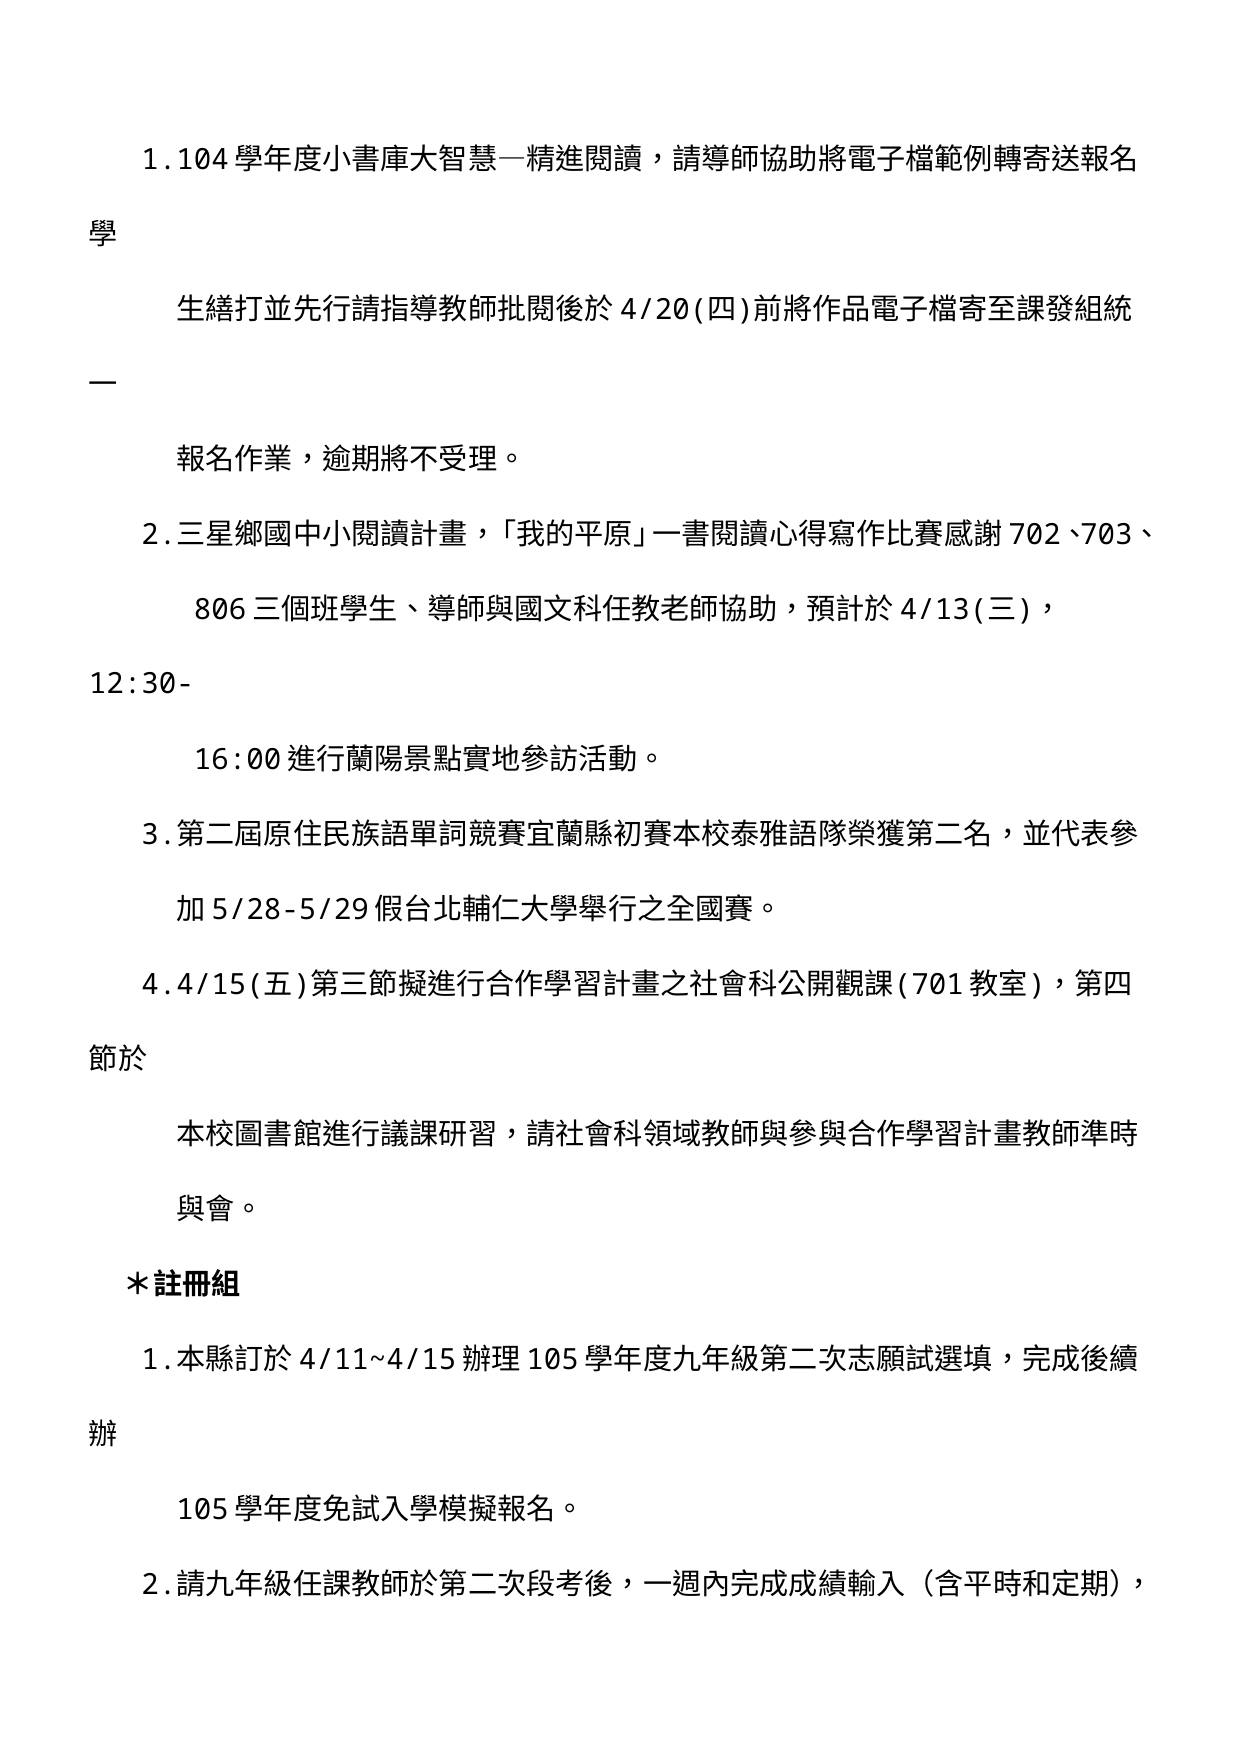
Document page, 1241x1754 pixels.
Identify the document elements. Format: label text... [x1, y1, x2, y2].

text 105學年度免試入學模擬報名。 [89, 1469, 1152, 1544]
text 806三個班學生、導師與國文科任教老師協助，預計於4/13(三)，12:30- [89, 569, 1152, 719]
text 16:00進行蘭陽景點實地參訪活動。 [89, 719, 1152, 794]
text 與會。 [89, 1169, 1152, 1244]
text 1.本縣訂於4/11~4/15辦理105學年度九年級第二次志願試選填，完成後續辦 [89, 1319, 1152, 1469]
text ＊註冊組 [89, 1244, 1152, 1319]
text 4.4/15(五)第三節擬進行合作學習計畫之社會科公開觀課(701教室)，第四節於 [89, 944, 1152, 1094]
text 加5/28-5/29假台北輔仁大學舉行之全國賽。 [89, 869, 1152, 944]
text 2.請九年級任課教師於第二次段考後，一週內完成成績輸入（含平時和定期）， [89, 1544, 1152, 1619]
text 報名作業，逾期將不受理。 [89, 419, 1152, 494]
text 生繕打並先行請指導教師批閱後於4/20(四)前將作品電子檔寄至課發組統一 [89, 269, 1152, 419]
text 3.第二屆原住民族語單詞競賽宜蘭縣初賽本校泰雅語隊榮獲第二名，並代表參 [89, 794, 1152, 869]
text 本校圖書館進行議課研習，請社會科領域教師與參與合作學習計畫教師準時 [89, 1094, 1152, 1169]
text 1.104學年度小書庫大智慧—精進閱讀，請導師協助將電子檔範例轉寄送報名學 [89, 119, 1152, 269]
text 2.三星鄉國中小閱讀計畫，「我的平原」一書閱讀心得寫作比賽感謝702、703、 [89, 494, 1152, 569]
